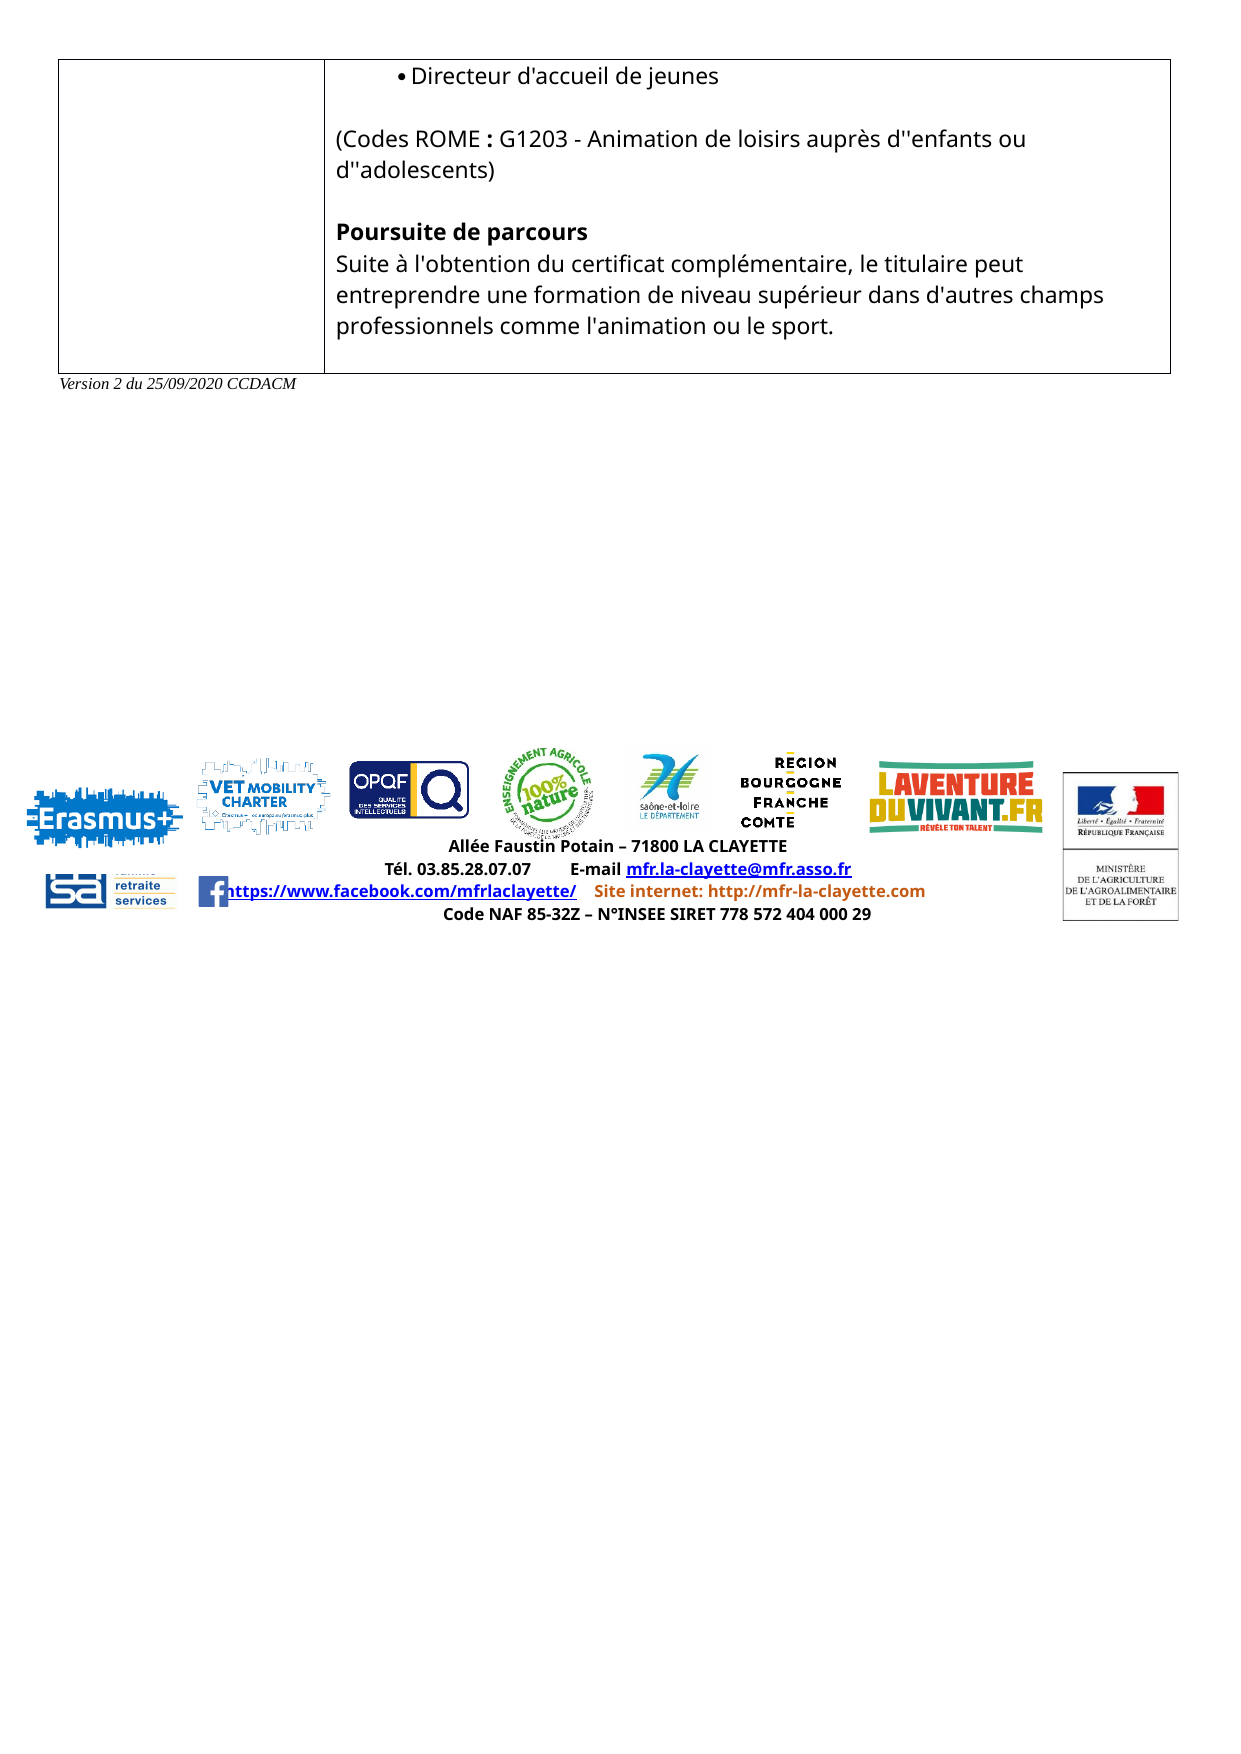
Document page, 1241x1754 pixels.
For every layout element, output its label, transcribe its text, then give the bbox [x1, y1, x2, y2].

text Version 2 du 25/09/2020 CCDACM [59, 374, 1181, 393]
text https://www.facebook.com/mfrlaclayette/ Site internet: http://mfr-la-clayette.com [229, 880, 1062, 903]
text Tél. 03.85.28.07.07 E-mail mfr.la-clayette@mfr.asso.fr [179, 857, 1062, 880]
table_cell Débouchés Le titulaire du CC Direction d'ACM est reconnu en tant que professionnel de l’animation. Il exerce principalement dans le cadre associatif ou d’entreprises de l’économie sociale ainsi qu’auprès des collectivités territoriales. Cette formation conduit aux métiers de : Directeur périscolaire Directeur·d'ACM/de séjour Directeur d'accueil de jeunes (Codes ROME : G1203 - Animation de loisirs auprès d''enfants ou d''adolescents) Poursuite de parcours Suite à l'obtention du certificat complémentaire, le titulaire peut entreprendre une formation de niveau supérieur dans d'autres champs professionnels comme l'animation ou le sport. [325, 60, 1170, 373]
text Allée Faustin Potain – 71800 LA CLAYETTE [183, 835, 1062, 857]
text Code NAF 85-32Z – N°INSEE SIRET 778 572 404 000 29 [59, 903, 1181, 926]
table_cell [59, 60, 324, 373]
